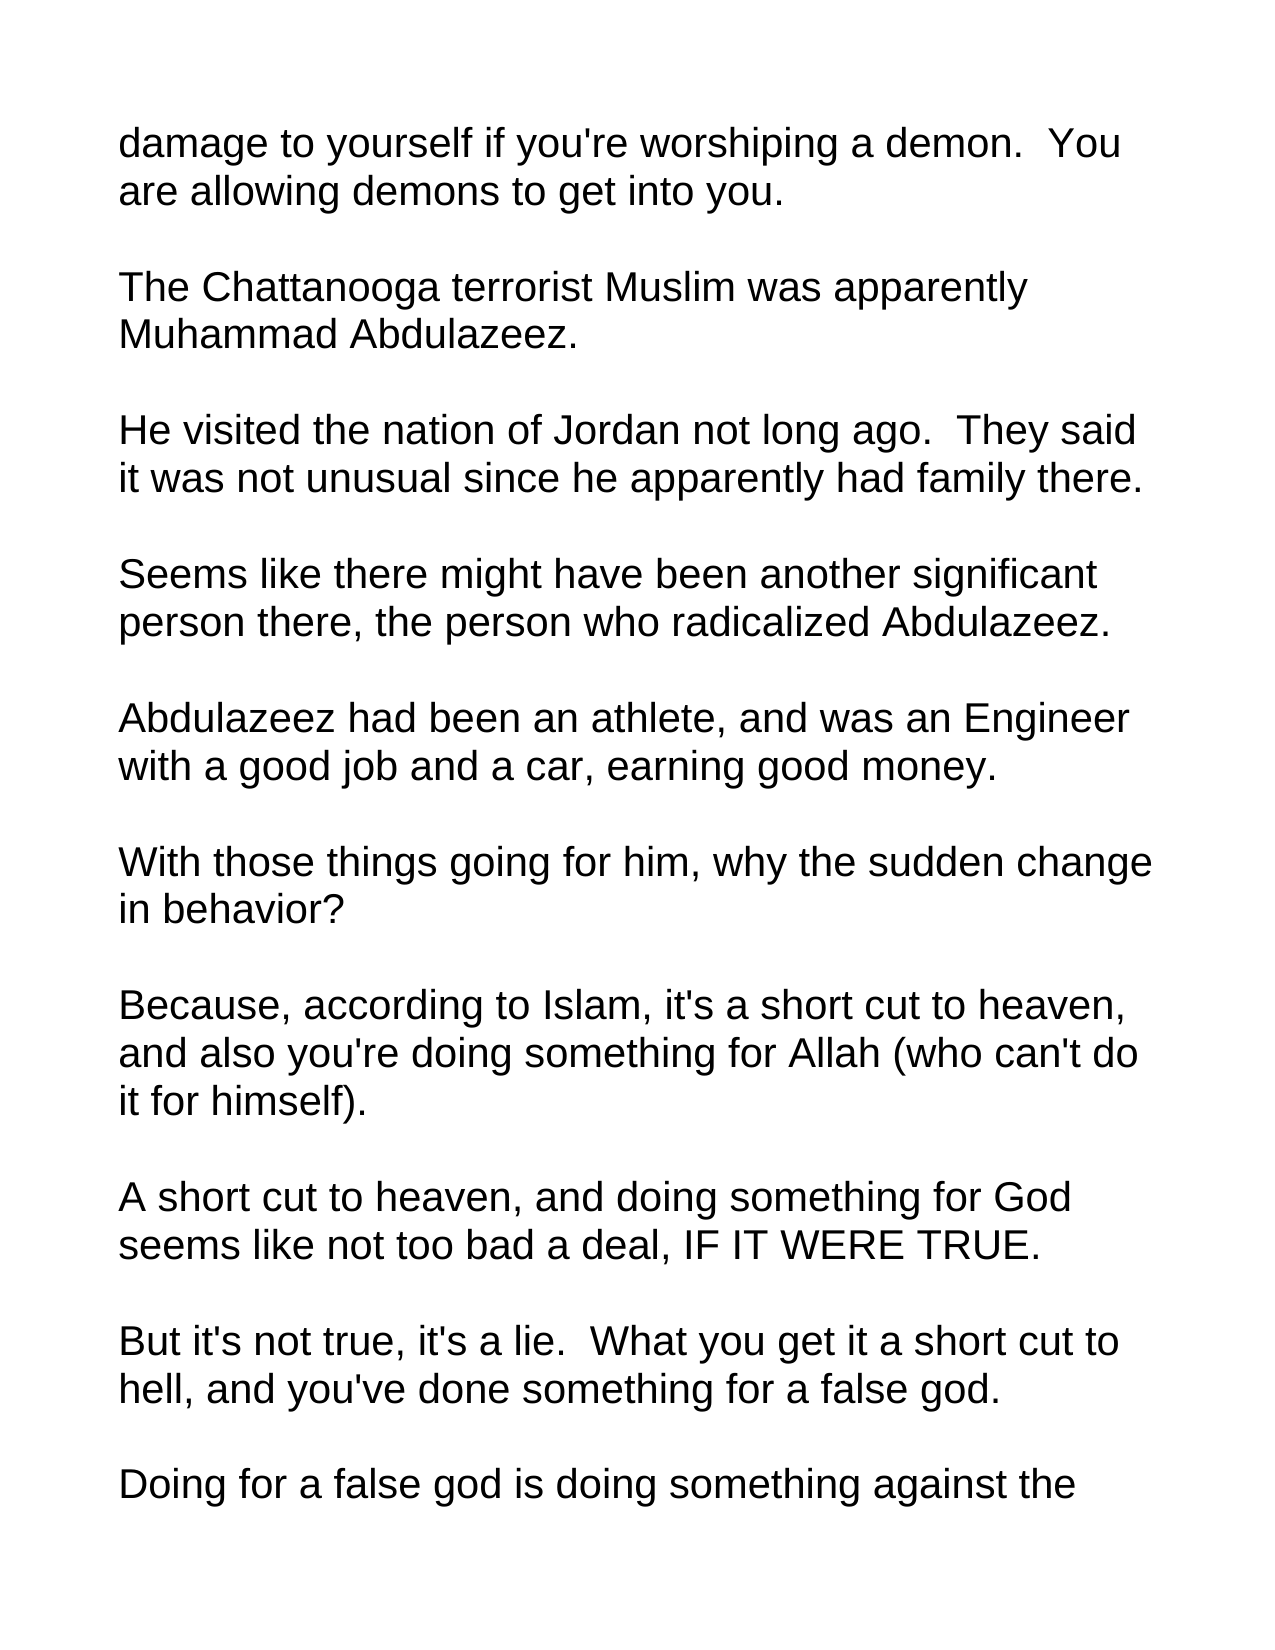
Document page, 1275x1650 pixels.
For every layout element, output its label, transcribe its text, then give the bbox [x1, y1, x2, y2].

text Doing for a false god is doing something against the [118, 1460, 1157, 1508]
text With those things going for him, why the sudden change in behavior? [118, 837, 1157, 933]
text Abdulazeez had been an athlete, and was an Engineer with a good job and a car, earning good money. [118, 693, 1157, 789]
text Seems like there might have been another significant person there, the person who radicalized Abdulazeez. [118, 549, 1157, 645]
text The Chattanooga terrorist Muslim was apparently Muhammad Abdulazeez. [118, 262, 1157, 358]
text He visited the nation of Jordan not long ago. They said it was not unusual since he apparently had family there. [118, 406, 1157, 501]
text But it's not true, it's a lie. What you get it a short cut to hell, and you've done something for a false god. [118, 1316, 1157, 1412]
text Because, according to Islam, it's a short cut to heaven, and also you're doing something for Allah (who can't do it for himself). [118, 981, 1157, 1124]
text damage to yourself if you're worshiping a demon. You are allowing demons to get into you. [118, 118, 1157, 214]
text A short cut to heaven, and doing something for God seems like not too bad a deal, IF IT WERE TRUE. [118, 1172, 1157, 1268]
